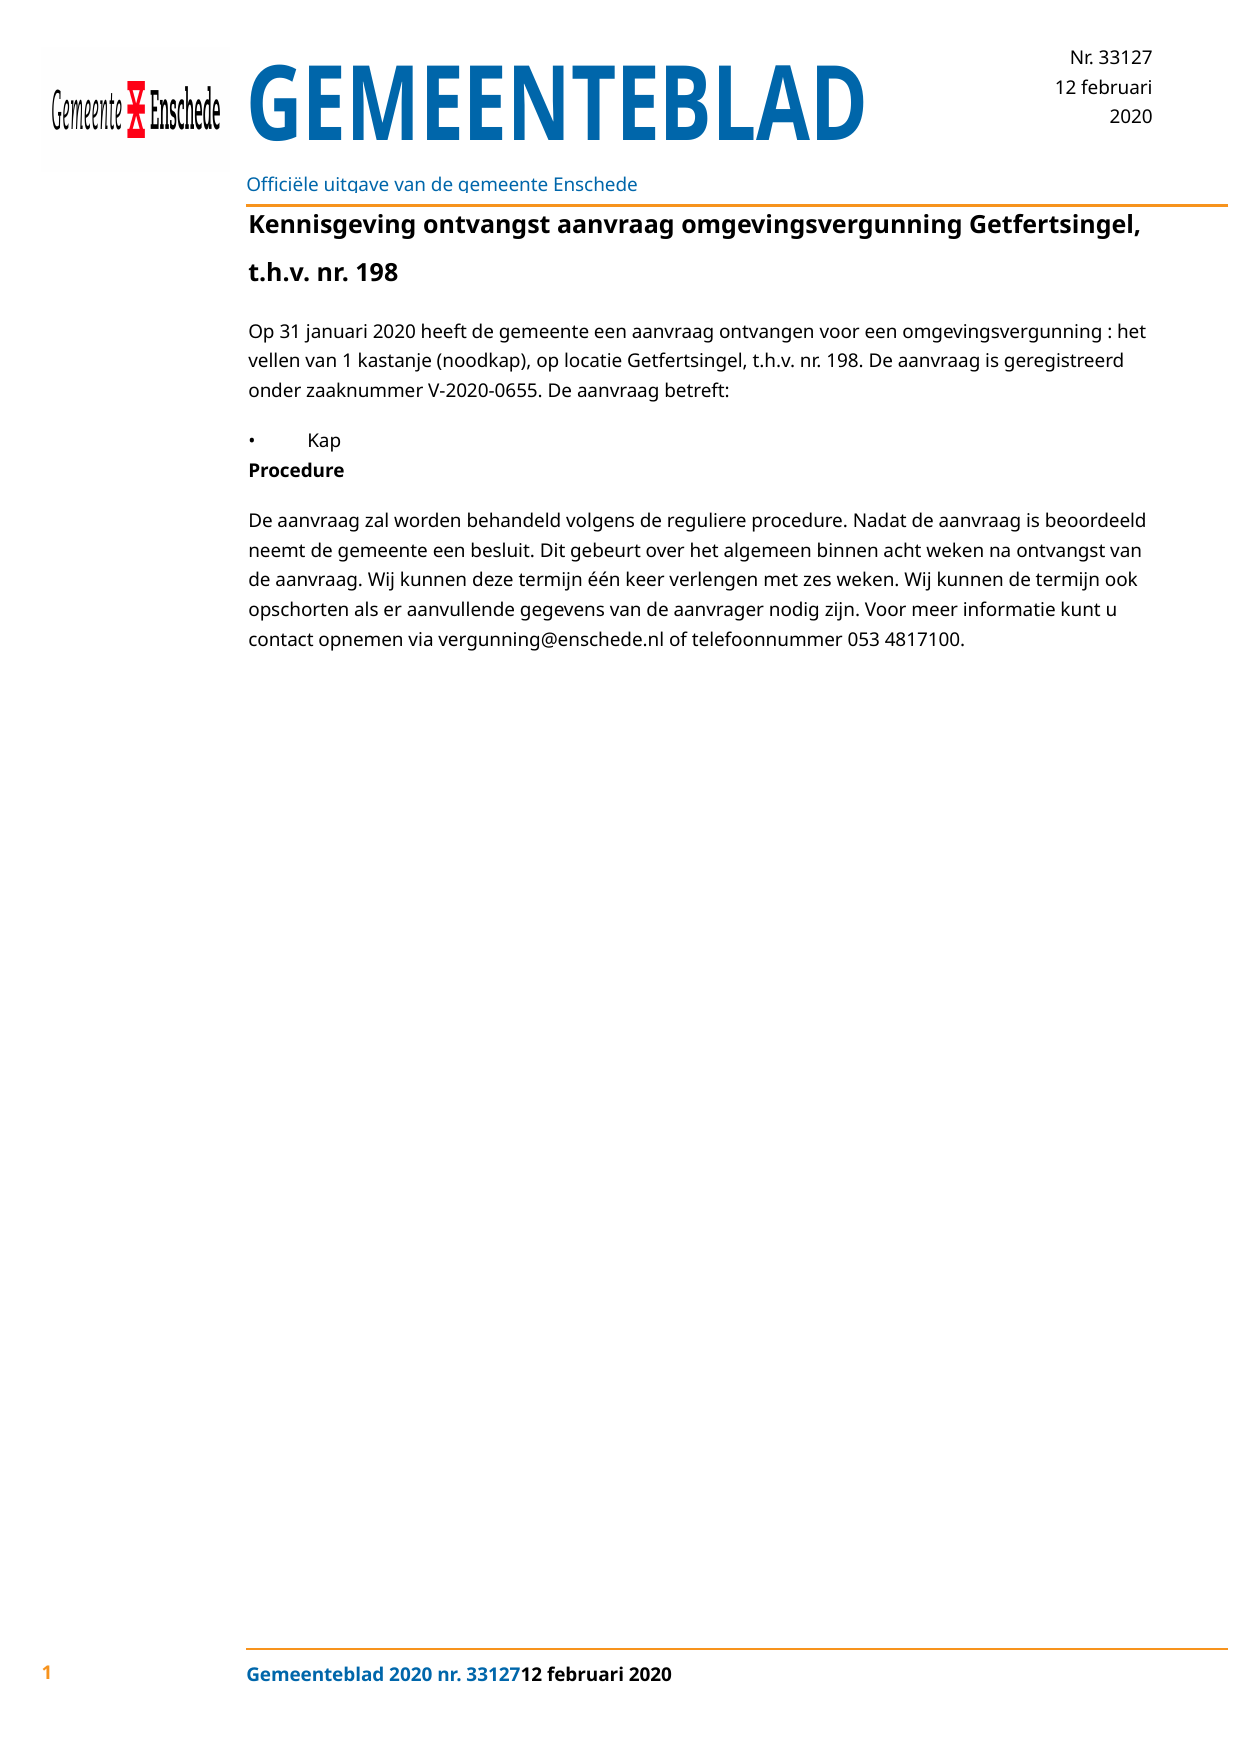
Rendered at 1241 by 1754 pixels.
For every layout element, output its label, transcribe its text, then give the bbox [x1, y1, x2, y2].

text De aanvraag zal worden behandeld volgens de reguliere procedure. Nadat de aanvraag is beoordeeld neemt de gemeente een besluit. Dit gebeurt over het algemeen binnen acht weken na ontvangst van de aanvraag. Wij kunnen deze termijn één keer verlengen met zes weken. Wij kunnen de termijn ook opschorten als er aanvullende gegevens van de aanvrager nodig zijn. Voor meer informatie kunt u contact opnemen via vergunning@enschede.nl of telefoonnummer 053 4817100. [248, 507, 1152, 652]
text Kennisgeving ontvangst aanvraag omgevingsvergunning Getfertsingel, t.h.v. nr. 198 [248, 207, 1152, 288]
picture [41, 47, 231, 172]
text Op 31 januari 2020 heeft de gemeente een aanvraag ontvangen voor een omgevingsvergunning : het vellen van 1 kastanje (noodkap), op locatie Getfertsingel, t.h.v. nr. 198. De aanvraag is geregistreerd onder zaaknummer V-2020-0655. De aanvraag betreft: [248, 318, 1152, 403]
list Kap [248, 427, 1152, 453]
text Procedure [248, 457, 1152, 483]
